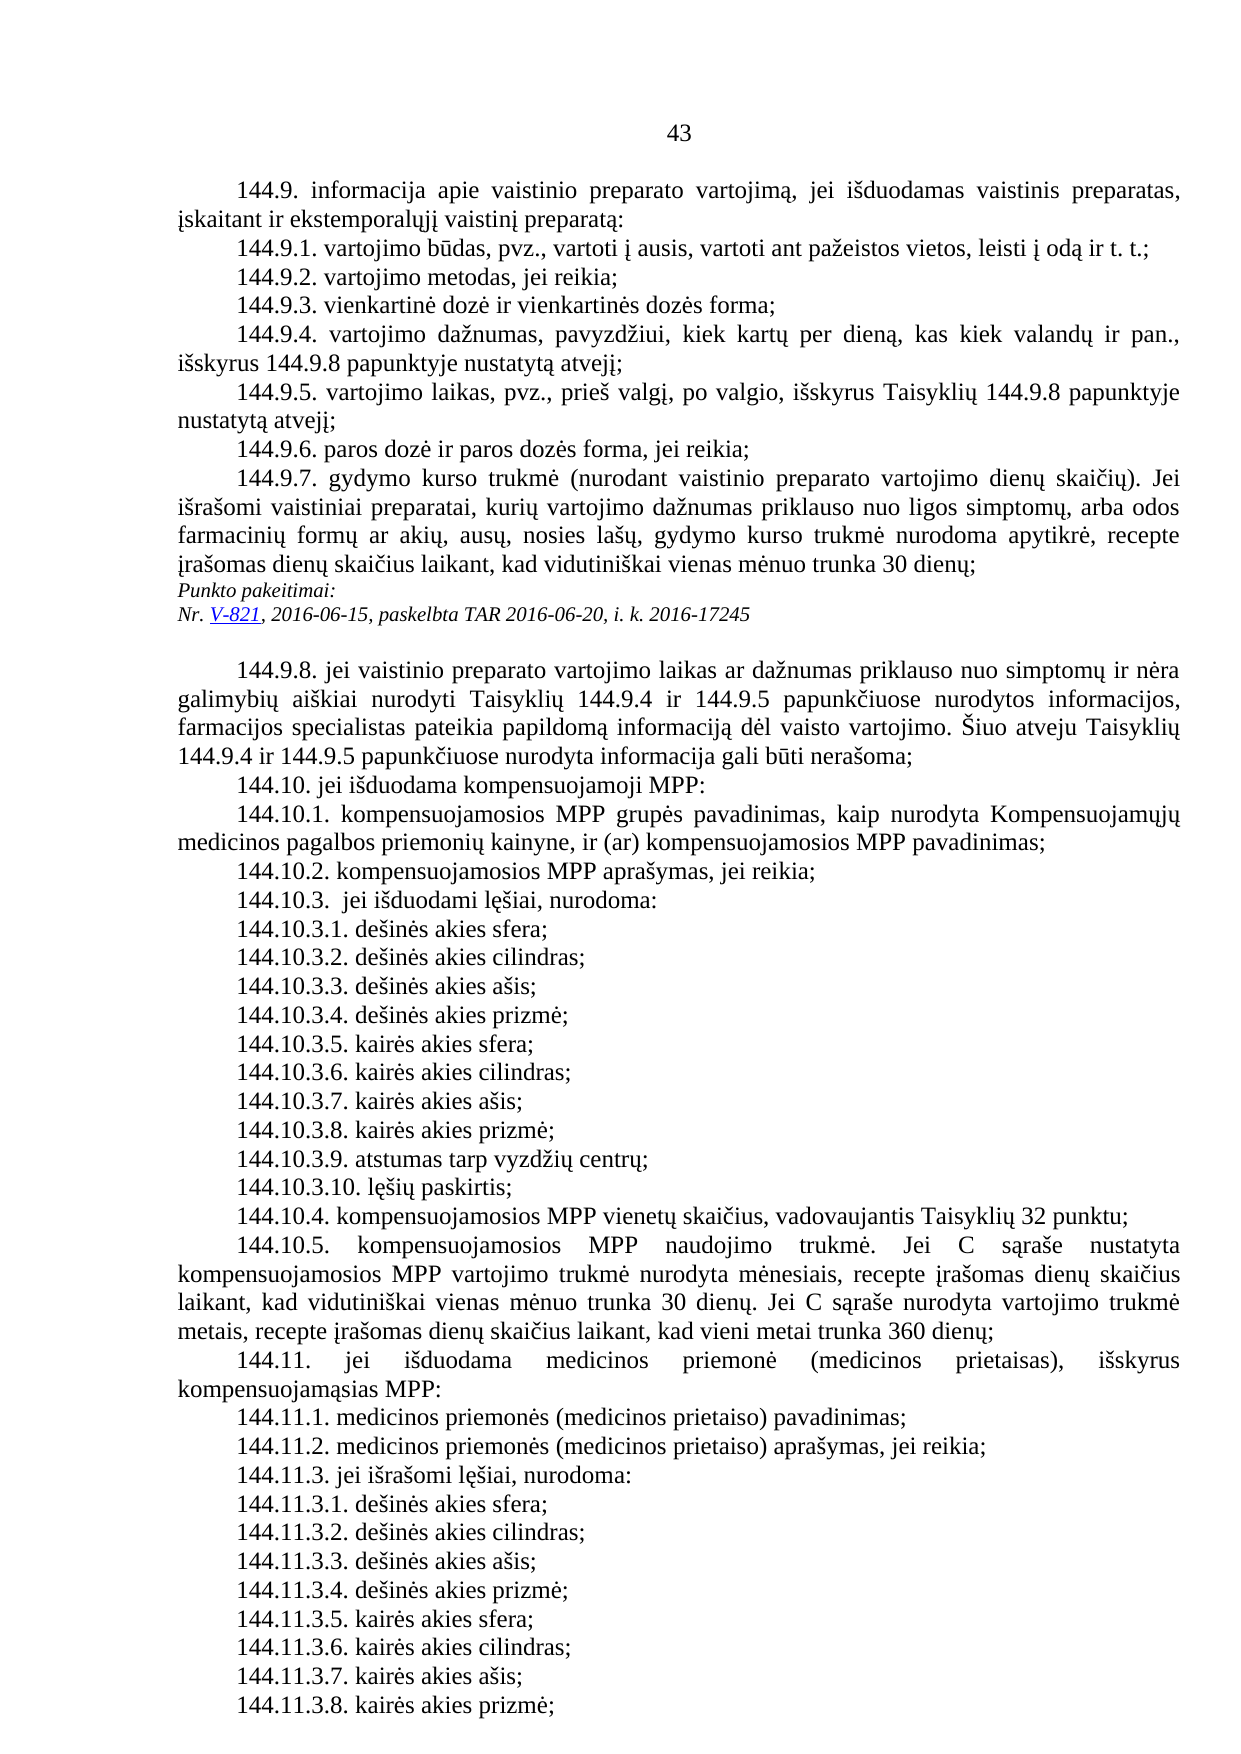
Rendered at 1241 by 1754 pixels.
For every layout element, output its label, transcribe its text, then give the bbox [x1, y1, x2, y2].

text 144.10.3.2. dešinės akies cilindras; [177, 942, 1181, 971]
text 144.10.3.10. lęšių paskirtis; [177, 1172, 1181, 1201]
text 144.11.1. medicinos priemonės (medicinos prietaiso) pavadinimas; [177, 1402, 1181, 1431]
text 144.11.3.1. dešinės akies sfera; [177, 1489, 1181, 1517]
text 144.9.3. vienkartinė dozė ir vienkartinės dozės forma; [177, 291, 1181, 319]
text 144.10.3.6. kairės akies cilindras; [177, 1057, 1181, 1086]
text 144.11.3.2. dešinės akies cilindras; [177, 1517, 1181, 1546]
text 144.11.3.8. kairės akies prizmė; [177, 1690, 1181, 1719]
text 144.9.5. vartojimo laikas, pvz., prieš valgį, po valgio, išskyrus Taisyklių 144.9.8 papunktyje nustatytą atvejį; [177, 377, 1181, 434]
text 144.9.7. gydymo kurso trukmė (nurodant vaistinio preparato vartojimo dienų skaičių). Jei išrašomi vaistiniai preparatai, kurių vartojimo dažnumas priklauso nuo ligos simptomų, arba odos farmacinių formų ar akių, ausų, nosies lašų, gydymo kurso trukmė nurodoma apytikrė, recepte įrašomas dienų skaičius laikant, kad vidutiniškai vienas mėnuo trunka 30 dienų; [177, 463, 1181, 578]
text 144.10.3.9. atstumas tarp vyzdžių centrų; [177, 1144, 1181, 1172]
text 144.10.4. kompensuojamosios MPP vienetų skaičius, vadovaujantis Taisyklių 32 punktu; [177, 1201, 1181, 1230]
text 144.9.8. jei vaistinio preparato vartojimo laikas ar dažnumas priklauso nuo simptomų ir nėra galimybių aiškiai nurodyti Taisyklių 144.9.4 ir 144.9.5 papunkčiuose nurodytos informacijos, farmacijos specialistas pateikia papildomą informaciją dėl vaisto vartojimo. Šiuo atveju Taisyklių 144.9.4 ir 144.9.5 papunkčiuose nurodyta informacija gali būti nerašoma; [177, 655, 1181, 770]
text 144.10.3.7. kairės akies ašis; [177, 1086, 1181, 1115]
text 144.10.3.4. dešinės akies prizmė; [177, 1000, 1181, 1029]
text 144.11.3.6. kairės akies cilindras; [177, 1632, 1181, 1661]
text 144.10.1. kompensuojamosios MPP grupės pavadinimas, kaip nurodyta Kompensuojamųjų medicinos pagalbos priemonių kainyne, ir (ar) kompensuojamosios MPP pavadinimas; [177, 799, 1181, 856]
text 144.10.3.1. dešinės akies sfera; [177, 914, 1181, 942]
text 144.11.2. medicinos priemonės (medicinos prietaiso) aprašymas, jei reikia; [177, 1431, 1181, 1460]
text 144.9.2. vartojimo metodas, jei reikia; [177, 262, 1181, 291]
text 144.10.2. kompensuojamosios MPP aprašymas, jei reikia; [177, 856, 1181, 885]
text Nr. V-821, 2016-06-15, paskelbta TAR 2016-06-20, i. k. 2016-17245 [177, 602, 1181, 626]
text 144.11.3.5. kairės akies sfera; [177, 1604, 1181, 1632]
text Punkto pakeitimai: [177, 578, 1181, 602]
text 144.10.3.5. kairės akies sfera; [177, 1029, 1181, 1057]
text 144.11.3.7. kairės akies ašis; [177, 1661, 1181, 1690]
text 144.9.1. vartojimo būdas, pvz., vartoti į ausis, vartoti ant pažeistos vietos, leisti į odą ir t. t.; [177, 233, 1181, 262]
text 144.10.5. kompensuojamosios MPP naudojimo trukmė. Jei C sąraše nustatyta kompensuojamosios MPP vartojimo trukmė nurodyta mėnesiais, recepte įrašomas dienų skaičius laikant, kad vidutiniškai vienas mėnuo trunka 30 dienų. Jei C sąraše nurodyta vartojimo trukmė metais, recepte įrašomas dienų skaičius laikant, kad vieni metai trunka 360 dienų; [177, 1230, 1181, 1345]
text 144.9. informacija apie vaistinio preparato vartojimą, jei išduodamas vaistinis preparatas, įskaitant ir ekstemporalųjį vaistinį preparatą: [177, 176, 1181, 233]
text 144.11.3.4. dešinės akies prizmė; [177, 1575, 1181, 1604]
text 144.11.3. jei išrašomi lęšiai, nurodoma: [177, 1460, 1181, 1489]
text 144.9.4. vartojimo dažnumas, pavyzdžiui, kiek kartų per dieną, kas kiek valandų ir pan., išskyrus 144.9.8 papunktyje nustatytą atvejį; [177, 319, 1181, 377]
text 144.10. jei išduodama kompensuojamoji MPP: [177, 770, 1181, 799]
text 144.10.3.3. dešinės akies ašis; [177, 971, 1181, 1000]
text 144.11.3.3. dešinės akies ašis; [177, 1546, 1181, 1575]
text 144.11. jei išduodama medicinos priemonė (medicinos prietaisas), išskyrus kompensuojamąsias MPP: [177, 1345, 1181, 1402]
text 144.9.6. paros dozė ir paros dozės forma, jei reikia; [177, 434, 1181, 463]
text 144.10.3.8. kairės akies prizmė; [177, 1115, 1181, 1144]
text 144.10.3. jei išduodami lęšiai, nurodoma: [177, 885, 1181, 914]
